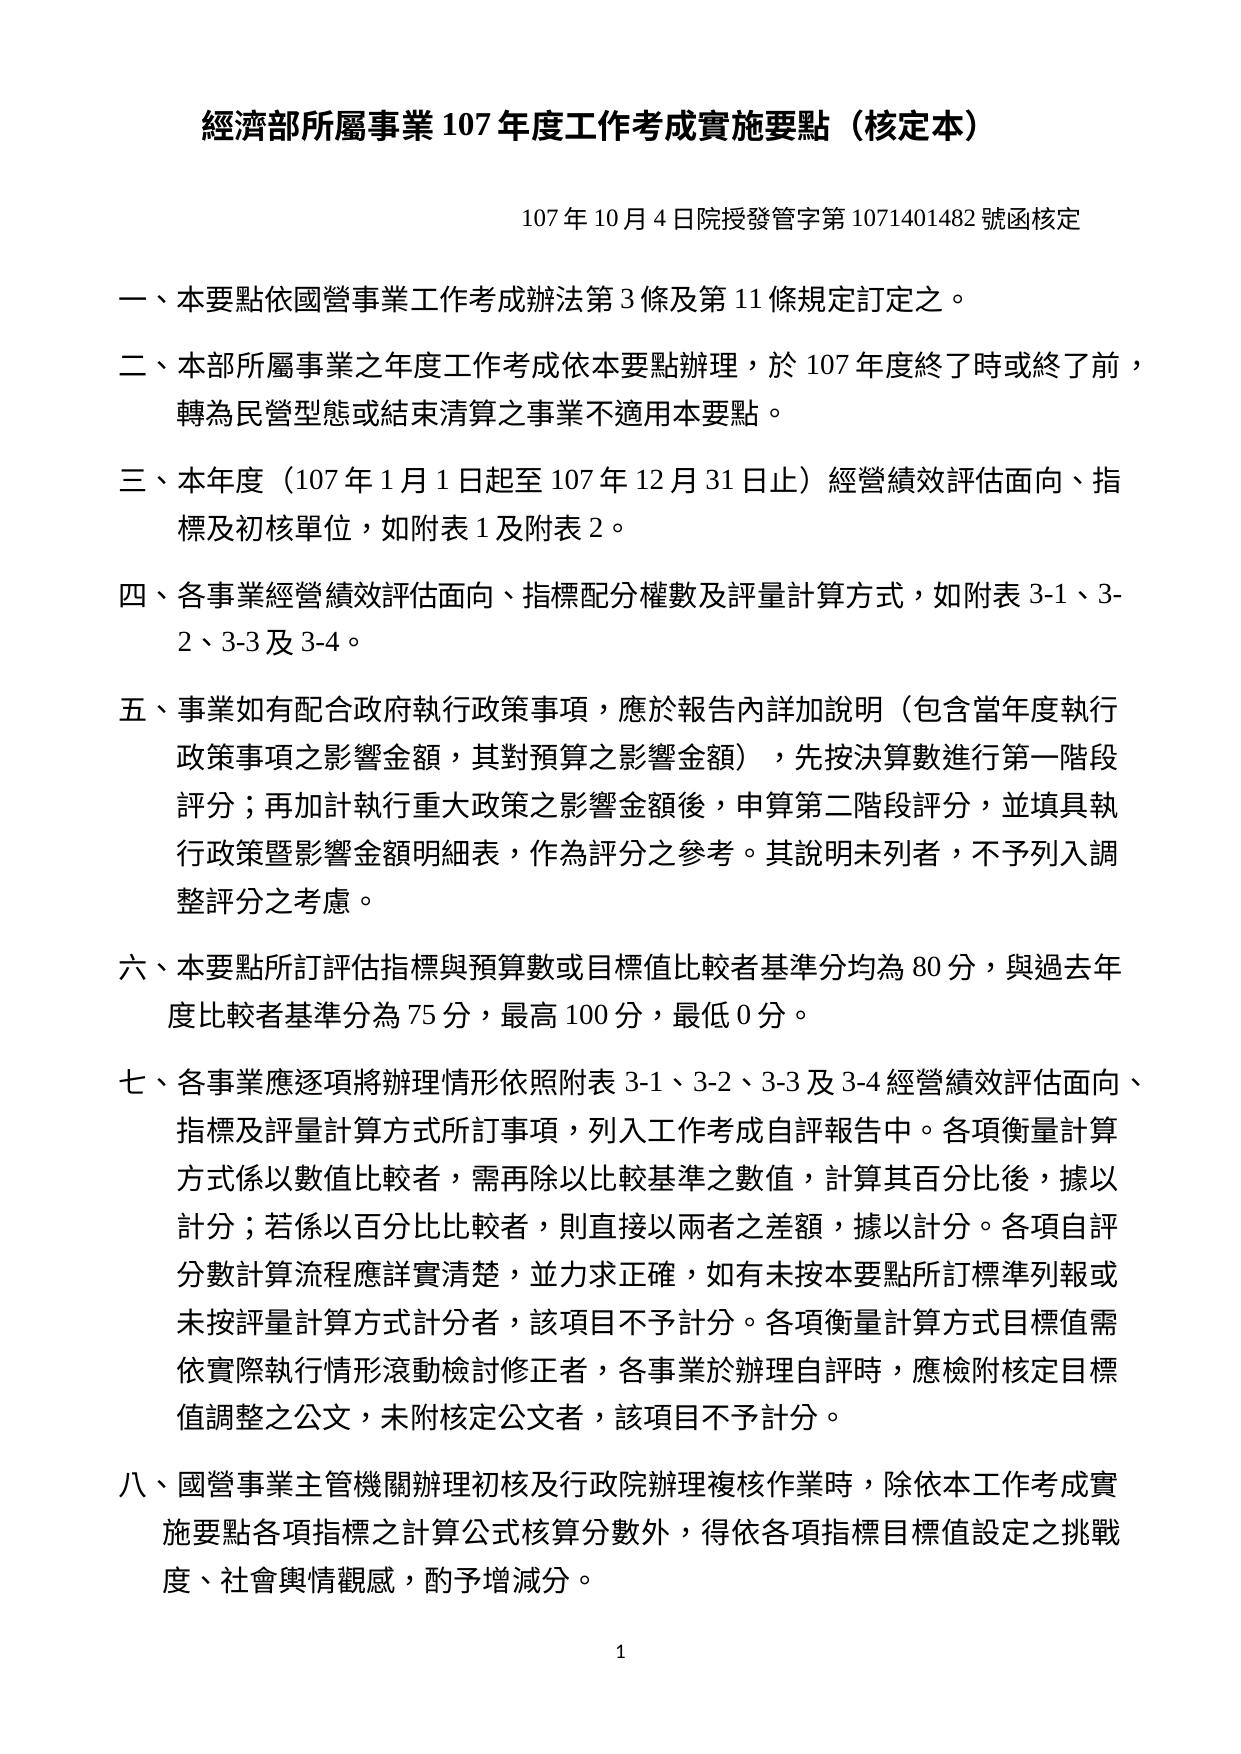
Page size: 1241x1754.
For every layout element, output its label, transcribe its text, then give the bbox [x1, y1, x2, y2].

text 一、本要點依國營事業工作考成辦法第3條及第11條規定訂定之。 [118, 273, 1122, 321]
text 三、本年度（107年1月1日起至107年12月31日止）經營績效評估面向、指標及初核單位，如附表1及附表2。 [118, 455, 1122, 551]
text 五、事業如有配合政府執行政策事項，應於報告內詳加說明（包含當年度執行政策事項之影響金額，其對預算之影響金額），先按決算數進行第一階段評分；再加計執行重大政策之影響金額後，申算第二階段評分，並填具執行政策暨影響金額明細表，作為評分之參考。其說明未列者，不予列入調整評分之考慮。 [118, 684, 1122, 923]
text 六、本要點所訂評估指標與預算數或目標值比較者基準分均為80分，與過去年度比較者基準分為75分，最高100分，最低0分。 [118, 942, 1122, 1038]
text 經濟部所屬事業107年度工作考成實施要點（核定本） [118, 86, 1081, 161]
text 七、各事業應逐項將辦理情形依照附表3-1、3-2、3-3及3-4經營績效評估面向、指標及評量計算方式所訂事項，列入工作考成自評報告中。各項衡量計算方式係以數值比較者，需再除以比較基準之數值，計算其百分比後，據以計分；若係以百分比比較者，則直接以兩者之差額，據以計分。各項自評分數計算流程應詳實清楚，並力求正確，如有未按本要點所訂標準列報或未按評量計算方式計分者，該項目不予計分。各項衡量計算方式目標值需依實際執行情形滾動檢討修正者，各事業於辦理自評時，應檢附核定目標值調整之公文，未附核定公文者，該項目不予計分。 [118, 1057, 1122, 1440]
text 四、各事業經營績效評估面向、指標配分權數及評量計算方式，如附表3-1、3-2、3-3及3-4。 [118, 569, 1122, 665]
text 二、本部所屬事業之年度工作考成依本要點辦理，於107年度終了時或終了前，轉為民營型態或結束清算之事業不適用本要點。 [118, 340, 1122, 436]
text 107年10月4日院授發管字第1071401482號函核定 [118, 198, 1081, 236]
text 八、國營事業主管機關辦理初核及行政院辦理複核作業時，除依本工作考成實施要點各項指標之計算公式核算分數外，得依各項指標目標值設定之挑戰度、社會輿情觀感，酌予增減分。 [118, 1459, 1122, 1603]
